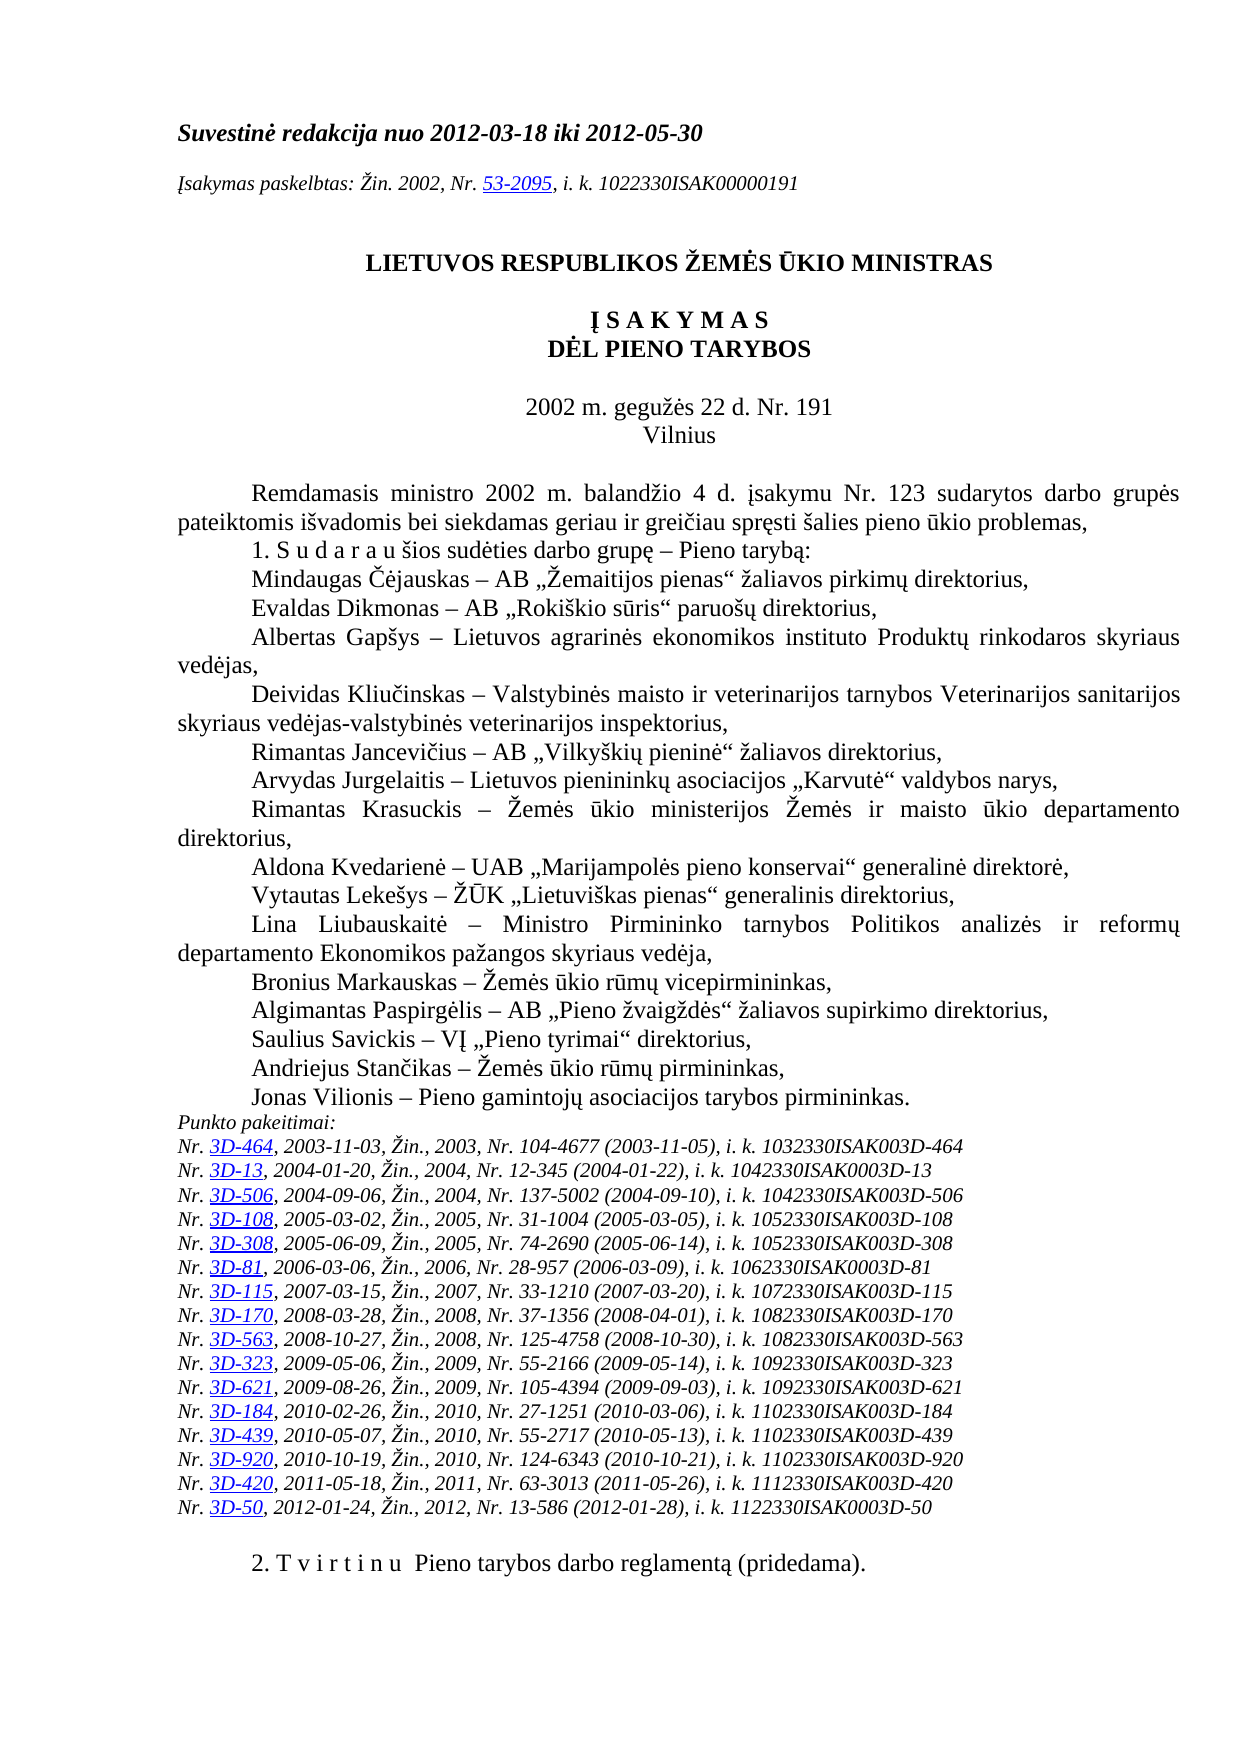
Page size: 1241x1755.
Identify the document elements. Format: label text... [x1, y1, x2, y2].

text Nr. 3D-464, 2003-11-03, Žin., 2003, Nr. 104-4677 (2003-11-05), i. k. 1032330ISAK003D-464 [177, 1134, 1181, 1158]
text Arvydas Jurgelaitis – Lietuvos pienininkų asociacijos „Karvutė“ valdybos narys, [177, 765, 1181, 794]
text Nr. 3D-506, 2004-09-06, Žin., 2004, Nr. 137-5002 (2004-09-10), i. k. 1042330ISAK003D-506 [177, 1182, 1181, 1207]
text LIETUVOS RESPUBLIKOS ŽEMĖS ŪKIO MINISTRAS [177, 248, 1181, 277]
text Nr. 3D-323, 2009-05-06, Žin., 2009, Nr. 55-2166 (2009-05-14), i. k. 1092330ISAK003D-323 [177, 1351, 1181, 1375]
text Mindaugas Čėjauskas – AB „Žemaitijos pienas“ žaliavos pirkimų direktorius, [177, 564, 1181, 593]
text 2.Tvirtinu Pieno tarybos darbo reglamentą (pridedama). [177, 1548, 1181, 1577]
text Nr. 3D-184, 2010-02-26, Žin., 2010, Nr. 27-1251 (2010-03-06), i. k. 1102330ISAK003D-184 [177, 1399, 1181, 1423]
text Nr. 3D-420, 2011-05-18, Žin., 2011, Nr. 63-3013 (2011-05-26), i. k. 1112330ISAK003D-420 [177, 1471, 1181, 1495]
text Nr. 3D-170, 2008-03-28, Žin., 2008, Nr. 37-1356 (2008-04-01), i. k. 1082330ISAK003D-170 [177, 1303, 1181, 1327]
text Nr. 3D-308, 2005-06-09, Žin., 2005, Nr. 74-2690 (2005-06-14), i. k. 1052330ISAK003D-308 [177, 1231, 1181, 1255]
text Nr. 3D-13, 2004-01-20, Žin., 2004, Nr. 12-345 (2004-01-22), i. k. 1042330ISAK0003D-13 [177, 1158, 1181, 1182]
text Nr. 3D-920, 2010-10-19, Žin., 2010, Nr. 124-6343 (2010-10-21), i. k. 1102330ISAK003D-920 [177, 1447, 1181, 1471]
text Albertas Gapšys – Lietuvos agrarinės ekonomikos instituto Produktų rinkodaros skyriaus vedėjas, [177, 622, 1181, 679]
text Nr. 3D-621, 2009-08-26, Žin., 2009, Nr. 105-4394 (2009-09-03), i. k. 1092330ISAK003D-621 [177, 1375, 1181, 1399]
text Suvestinė redakcija nuo 2012-03-18 iki 2012-05-30 [177, 118, 1181, 147]
text Saulius Savickis – VĮ „Pieno tyrimai“ direktorius, [177, 1024, 1181, 1053]
text Aldona Kvedarienė – UAB „Marijampolės pieno konservai“ generalinė direktorė, [177, 852, 1181, 880]
text Deividas Kliučinskas – Valstybinės maisto ir veterinarijos tarnybos Veterinarijos sanitarijos skyriaus vedėjas-valstybinės veterinarijos inspektorius, [177, 679, 1181, 737]
text Nr. 3D-50, 2012-01-24, Žin., 2012, Nr. 13-586 (2012-01-28), i. k. 1122330ISAK0003D-50 [177, 1495, 1181, 1519]
text Nr. 3D-563, 2008-10-27, Žin., 2008, Nr. 125-4758 (2008-10-30), i. k. 1082330ISAK003D-563 [177, 1327, 1181, 1351]
text 1. S u d a r a u šios sudėties darbo grupę – Pieno tarybą: [177, 535, 1181, 564]
text Punkto pakeitimai: [177, 1110, 1181, 1134]
text Į S A K Y M A S [177, 305, 1181, 334]
text Vilnius [177, 420, 1181, 449]
text Įsakymas paskelbtas: Žin. 2002, Nr. 53-2095, i. k. 1022330ISAK00000191 [177, 171, 1181, 195]
text Vytautas Lekešys – ŽŪK „Lietuviškas pienas“ generalinis direktorius, [177, 880, 1181, 909]
text Nr. 3D-439, 2010-05-07, Žin., 2010, Nr. 55-2717 (2010-05-13), i. k. 1102330ISAK003D-439 [177, 1423, 1181, 1447]
text DĖL PIENO TARYBOS [177, 334, 1181, 363]
text Nr. 3D-81, 2006-03-06, Žin., 2006, Nr. 28-957 (2006-03-09), i. k. 1062330ISAK0003D-81 [177, 1255, 1181, 1279]
text Remdamasis ministro 2002 m. balandžio 4 d. įsakymu Nr. 123 sudarytos darbo grupės pateiktomis išvadomis bei siekdamas geriau ir greičiau spręsti šalies pieno ūkio problemas, [177, 478, 1181, 535]
text Jonas Vilionis – Pieno gamintojų asociacijos tarybos pirmininkas. [177, 1082, 1181, 1110]
text Rimantas Krasuckis – Žemės ūkio ministerijos Žemės ir maisto ūkio departamento direktorius, [177, 794, 1181, 852]
text Bronius Markauskas – Žemės ūkio rūmų vicepirmininkas, [177, 967, 1181, 995]
text Evaldas Dikmonas – AB „Rokiškio sūris“ paruošų direktorius, [177, 593, 1181, 622]
text Lina Liubauskaitė – Ministro Pirmininko tarnybos Politikos analizės ir reformų departamento Ekonomikos pažangos skyriaus vedėja, [177, 909, 1181, 967]
text Rimantas Jancevičius – AB „Vilkyškių pieninė“ žaliavos direktorius, [177, 737, 1181, 765]
text Nr. 3D-115, 2007-03-15, Žin., 2007, Nr. 33-1210 (2007-03-20), i. k. 1072330ISAK003D-115 [177, 1279, 1181, 1303]
text Algimantas Paspirgėlis – AB „Pieno žvaigždės“ žaliavos supirkimo direktorius, [177, 995, 1181, 1024]
text Andriejus Stančikas – Žemės ūkio rūmų pirmininkas, [177, 1053, 1181, 1082]
text 2002 m. gegužės 22 d. Nr. 191 [177, 392, 1181, 420]
text Nr. 3D-108, 2005-03-02, Žin., 2005, Nr. 31-1004 (2005-03-05), i. k. 1052330ISAK003D-108 [177, 1207, 1181, 1231]
